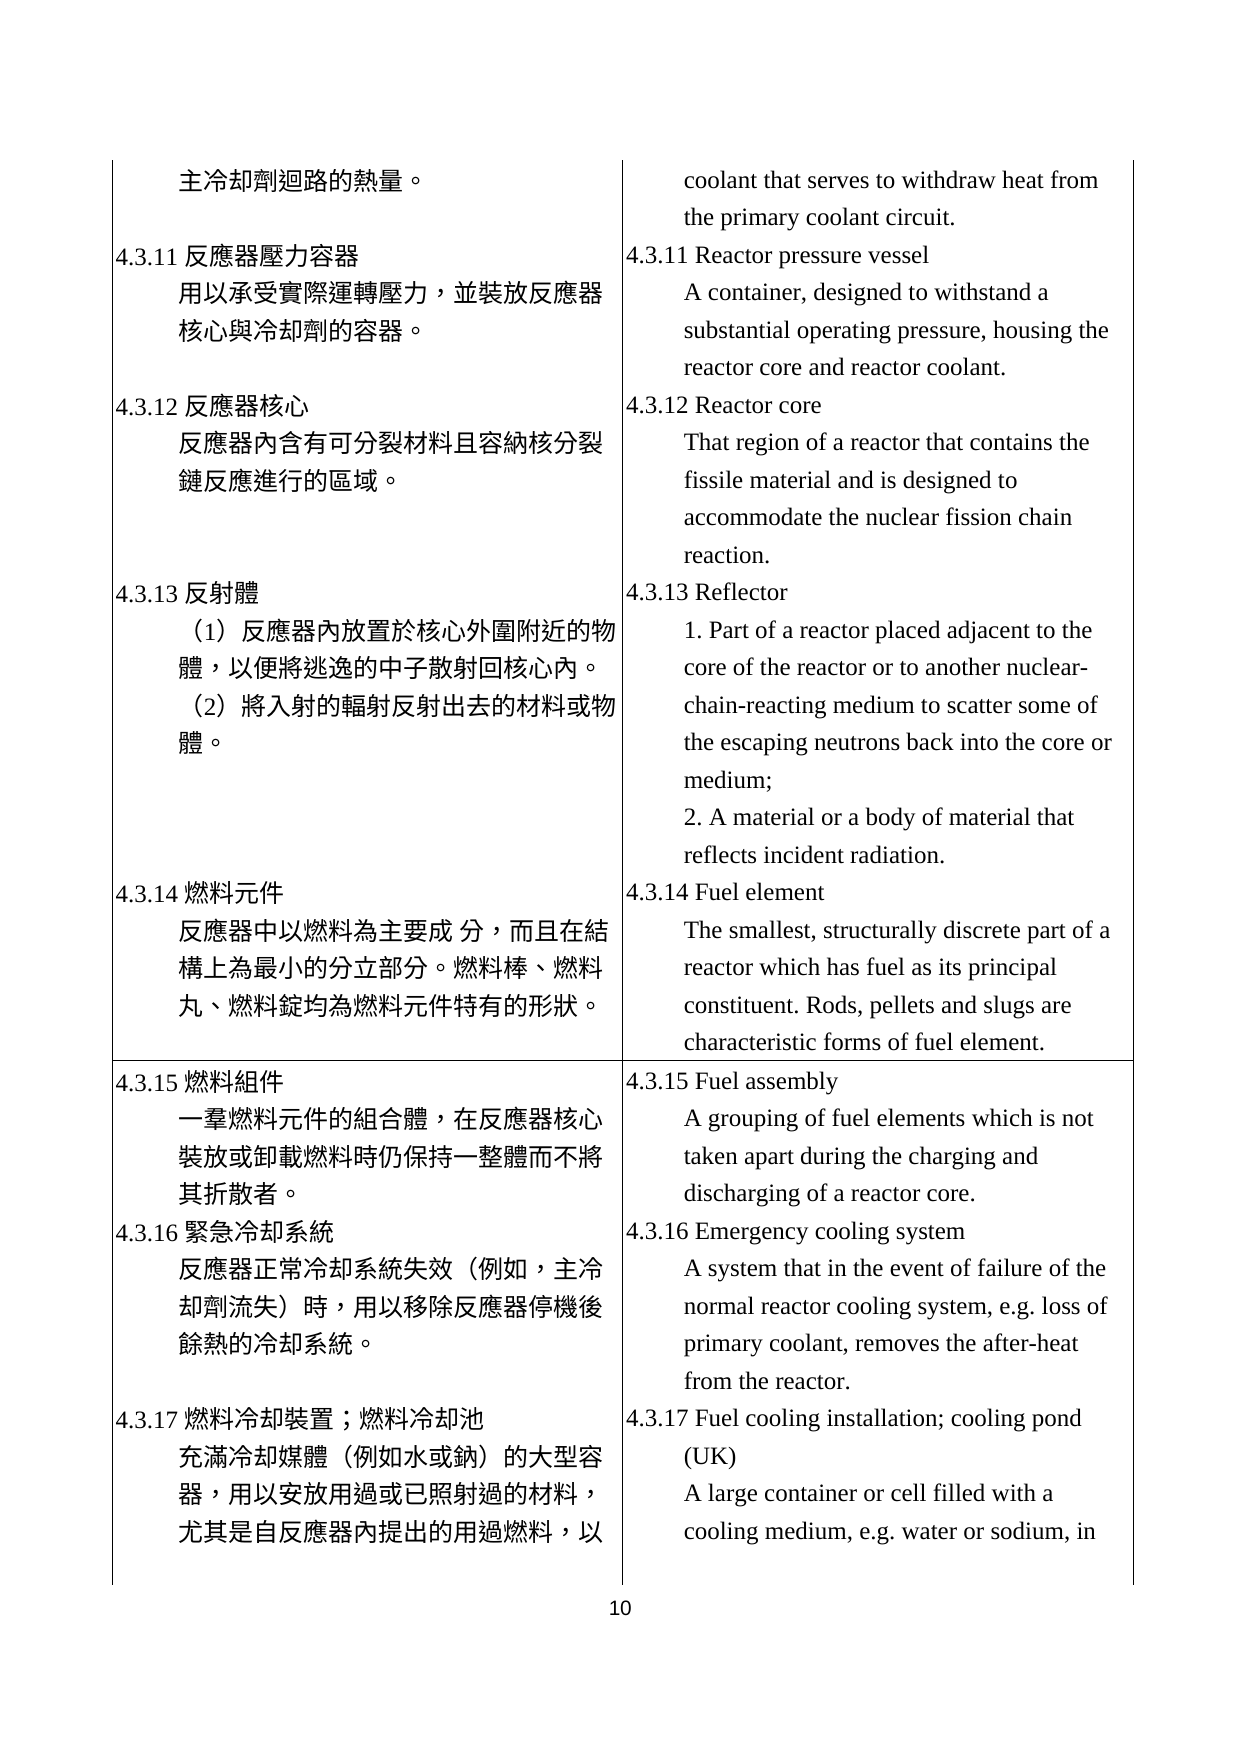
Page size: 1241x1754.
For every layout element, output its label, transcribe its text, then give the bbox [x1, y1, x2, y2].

table_cell 4.3.15 Fuel assembly A grouping of fuel elements which is not taken apart during the charging and discharging of a reactor core. [623, 1061, 1133, 1211]
table_cell coolant that serves to withdraw heat from the primary coolant circuit. [623, 160, 1133, 235]
table_cell 4.3.14 燃料元件 反應器中以燃料為主要成 分，而且在結構上為最小的分立部分。燃料棒、燃料丸、燃料錠均為燃料元件特有的形狀。 [113, 873, 622, 1060]
table_cell 4.3.11 反應器壓力容器 用以承受實際運轉壓力，並裝放反應器核心與冷却劑的容器。 [113, 235, 622, 385]
table_cell 4.3.17 Fuel cooling installation; cooling pond (UK) A large container or cell filled with a cooling medium, e.g. water or sodium, in [623, 1399, 1133, 1585]
table_cell 4.3.12 反應器核心 反應器內含有可分裂材料且容納核分裂鏈反應進行的區域。 [113, 385, 622, 573]
table_cell 4.3.12 Reactor core That region of a reactor that contains the fissile material and is designed to accommodate the nuclear fission chain reaction. [623, 385, 1133, 573]
table_cell 4.3.14 Fuel element The smallest, structurally discrete part of a reactor which has fuel as its principal constituent. Rods, pellets and slugs are characteristic forms of fuel element. [623, 873, 1133, 1060]
table_cell 主冷却劑迴路的熱量。 [113, 160, 622, 235]
table_cell 4.3.13 Reflector 1. Part of a reactor placed adjacent to the core of the reactor or to another nuclear-chain-reacting medium to scatter some of the escaping neutrons back into the core or medium; 2. A material or a body of material that reflects incident radiation. [623, 573, 1133, 873]
table_cell 4.3.15 燃料組件 一羣燃料元件的組合體，在反應器核心裝放或卸載燃料時仍保持一整體而不將其折散者。 [113, 1061, 622, 1211]
table_cell 4.3.16 緊急冷却系統 反應器正常冷却系統失效（例如，主冷却劑流失）時，用以移除反應器停機後餘熱的冷却系統。 [113, 1211, 622, 1399]
table_cell 4.3.11 Reactor pressure vessel A container, designed to withstand a substantial operating pressure, housing the reactor core and reactor coolant. [623, 235, 1133, 385]
table_cell 4.3.17 燃料冷却裝置；燃料冷却池 充滿冷却媒體（例如水或鈉）的大型容器，用以安放用過或已照射過的材料，尤其是自反應器內提出的用過燃料，以 [113, 1399, 622, 1585]
table_cell 4.3.13 反射體 （1）反應器內放置於核心外圍附近的物體，以便將逃逸的中子散射回核心內。 （2）將入射的輻射反射出去的材料或物體。 [113, 573, 622, 873]
table_cell 4.3.16 Emergency cooling system A system that in the event of failure of the normal reactor cooling system, e.g. loss of primary coolant, removes the after-heat from the reactor. [623, 1211, 1133, 1399]
